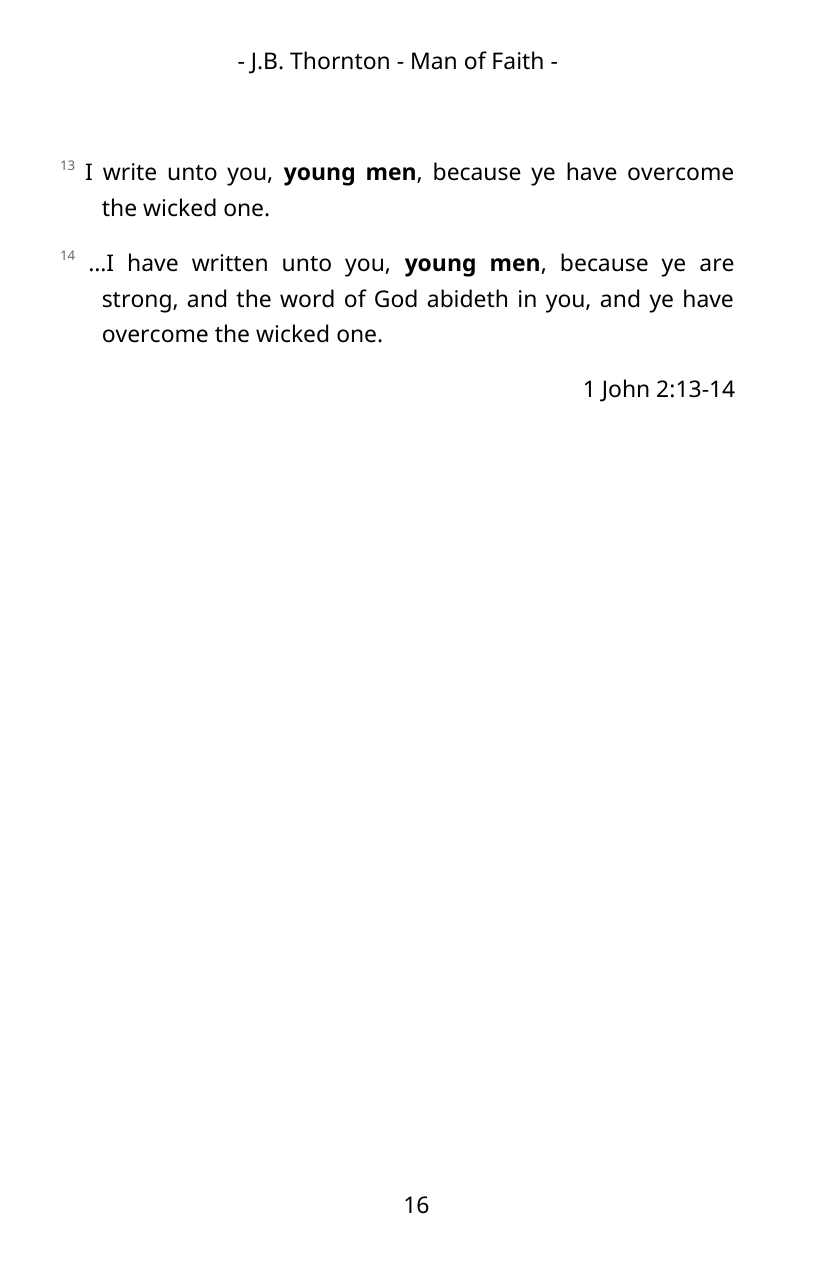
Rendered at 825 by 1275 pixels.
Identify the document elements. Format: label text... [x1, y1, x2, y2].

text 1 John 2:13-14 [60, 373, 735, 404]
text 14 …I have written unto you, young men, because ye are strong, and the word of God abideth in you, and ye have overcome the wicked one. [60, 247, 735, 350]
text 13 I write unto you, young men, because ye have overcome the wicked one. [60, 156, 735, 223]
